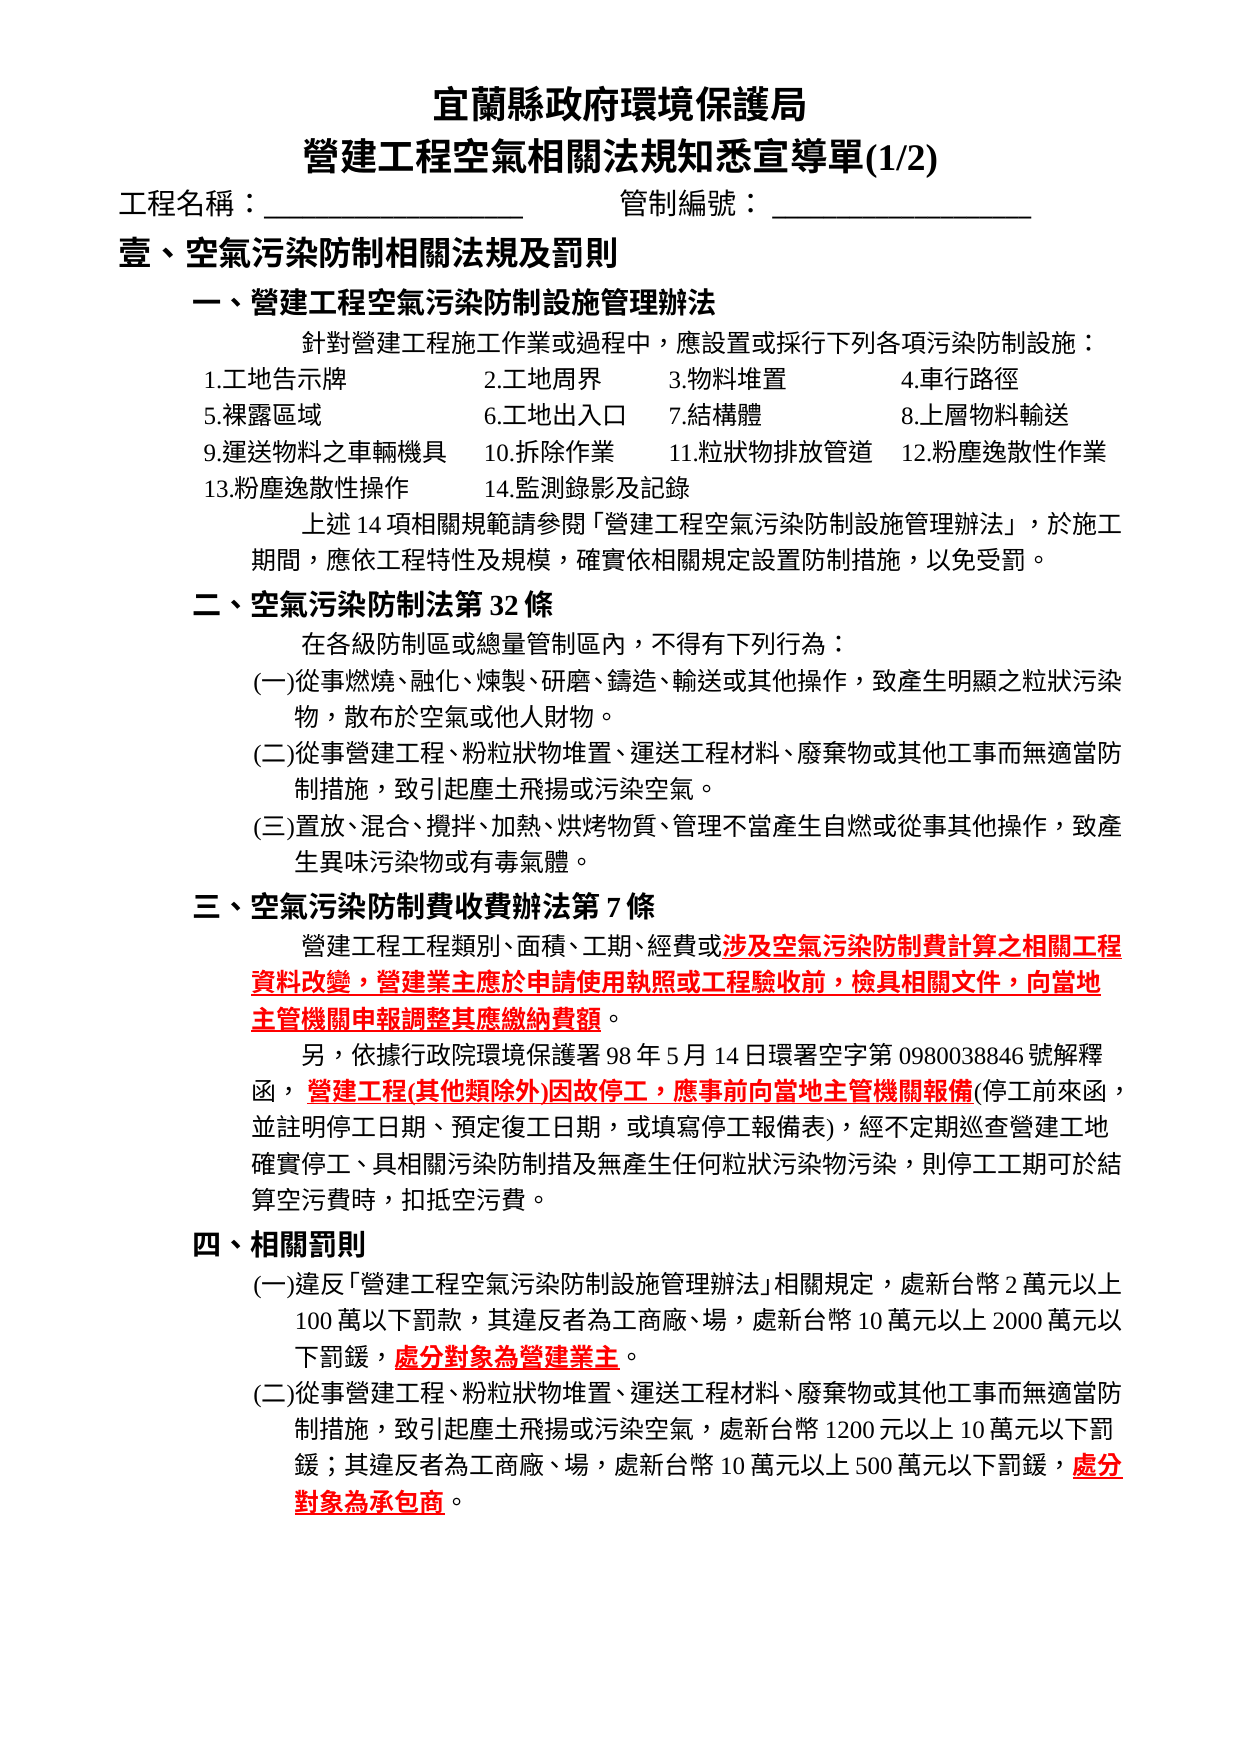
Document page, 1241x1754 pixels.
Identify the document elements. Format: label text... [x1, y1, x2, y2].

text (一)從事燃燒、融化、煉製、研磨、鑄造、輸送或其他操作，致產生明顯之粒狀污染物，散布於空氣或他人財物。 [253, 661, 1122, 734]
text 三、空氣污染防制費收費辦法第7條 [192, 879, 1122, 927]
text 上述14項相關規範請參閱「營建工程空氣污染防制設施管理辦法」，於施工期間，應依工程特性及規模，確實依相關規定設置防制措施，以免受罰。 [251, 504, 1122, 577]
text (一)違反「營建工程空氣污染防制設施管理辦法」相關規定，處新台幣2萬元以上100萬以下罰款，其違反者為工商廠、場，處新台幣10萬元以上2000萬元以下罰鍰，處分對象為營建業主。 [253, 1264, 1122, 1373]
table_header 1.工地告示牌 5.裸露區域 9.運送物料之車輛機具 [192, 360, 472, 468]
text 營建工程空氣相關法規知悉宣導單(1/2) [118, 129, 1122, 181]
text 壹、空氣污染防制相關法規及罰則 [118, 223, 1122, 275]
table_cell 13.粉塵逸散性操作 [192, 468, 472, 504]
text 宜蘭縣政府環境保護局 [118, 77, 1122, 129]
text (二)從事營建工程、粉粒狀物堆置、運送工程材料、廢棄物或其他工事而無適當防制措施，致引起塵土飛揚或污染空氣，處新台幣1200元以上10萬元以下罰鍰；其違反者為工商廠、場，處新台幣10萬元以上500萬元以下罰鍰，處分對象為承包商。 [253, 1373, 1122, 1518]
table_header 2.工地周界 6.工地出入口 10.拆除作業 [473, 360, 657, 468]
text 另，依據行政院環境保護署98年5月14日環署空字第0980038846號解釋函， 營建工程(其他類除外)因故停工，應事前向當地主管機關報備(停工前來函，並註明停工日期、預定復工日期，或填寫停工報備表)，經不定期巡查營建工地確實停工、具相關污染防制措及無產生任何粒狀污染物污染，則停工工期可於結算空污費時，扣抵空污費。 [251, 1035, 1122, 1217]
table_header 工程名稱：____________________ [107, 181, 608, 223]
text 四、相關罰則 [192, 1217, 1122, 1264]
text 在各級防制區或總量管制區內，不得有下列行為： [251, 625, 1122, 661]
table_header 4.車行路徑 8.上層物料輸送 12.粉塵逸散性作業 [890, 360, 1122, 468]
text (二)從事營建工程、粉粒狀物堆置、運送工程材料、廢棄物或其他工事而無適當防制措施，致引起塵土飛揚或污染空氣。 [253, 734, 1122, 806]
table_header 3.物料堆置 7.結構體 11.粒狀物排放管道 [657, 360, 889, 468]
table_header 管制編號： ____________________ [608, 181, 1110, 223]
text 營建工程工程類別、面積、工期、經費或涉及空氣污染防制費計算之相關工程資料改變，營建業主應於申請使用執照或工程驗收前，檢具相關文件，向當地主管機關申報調整其應繳納費額。 [251, 927, 1122, 1035]
table_cell [890, 468, 1122, 504]
text 二、空氣污染防制法第32條 [192, 577, 1122, 625]
text (三)置放、混合、攪拌、加熱、烘烤物質、管理不當產生自燃或從事其他操作，致產生異味污染物或有毒氣體。 [253, 806, 1122, 879]
text 針對營建工程施工作業或過程中，應設置或採行下列各項污染防制設施： [251, 323, 1122, 359]
text 一、營建工程空氣污染防制設施管理辦法 [192, 275, 1122, 323]
table_cell 14.監測錄影及記錄 [473, 468, 889, 504]
